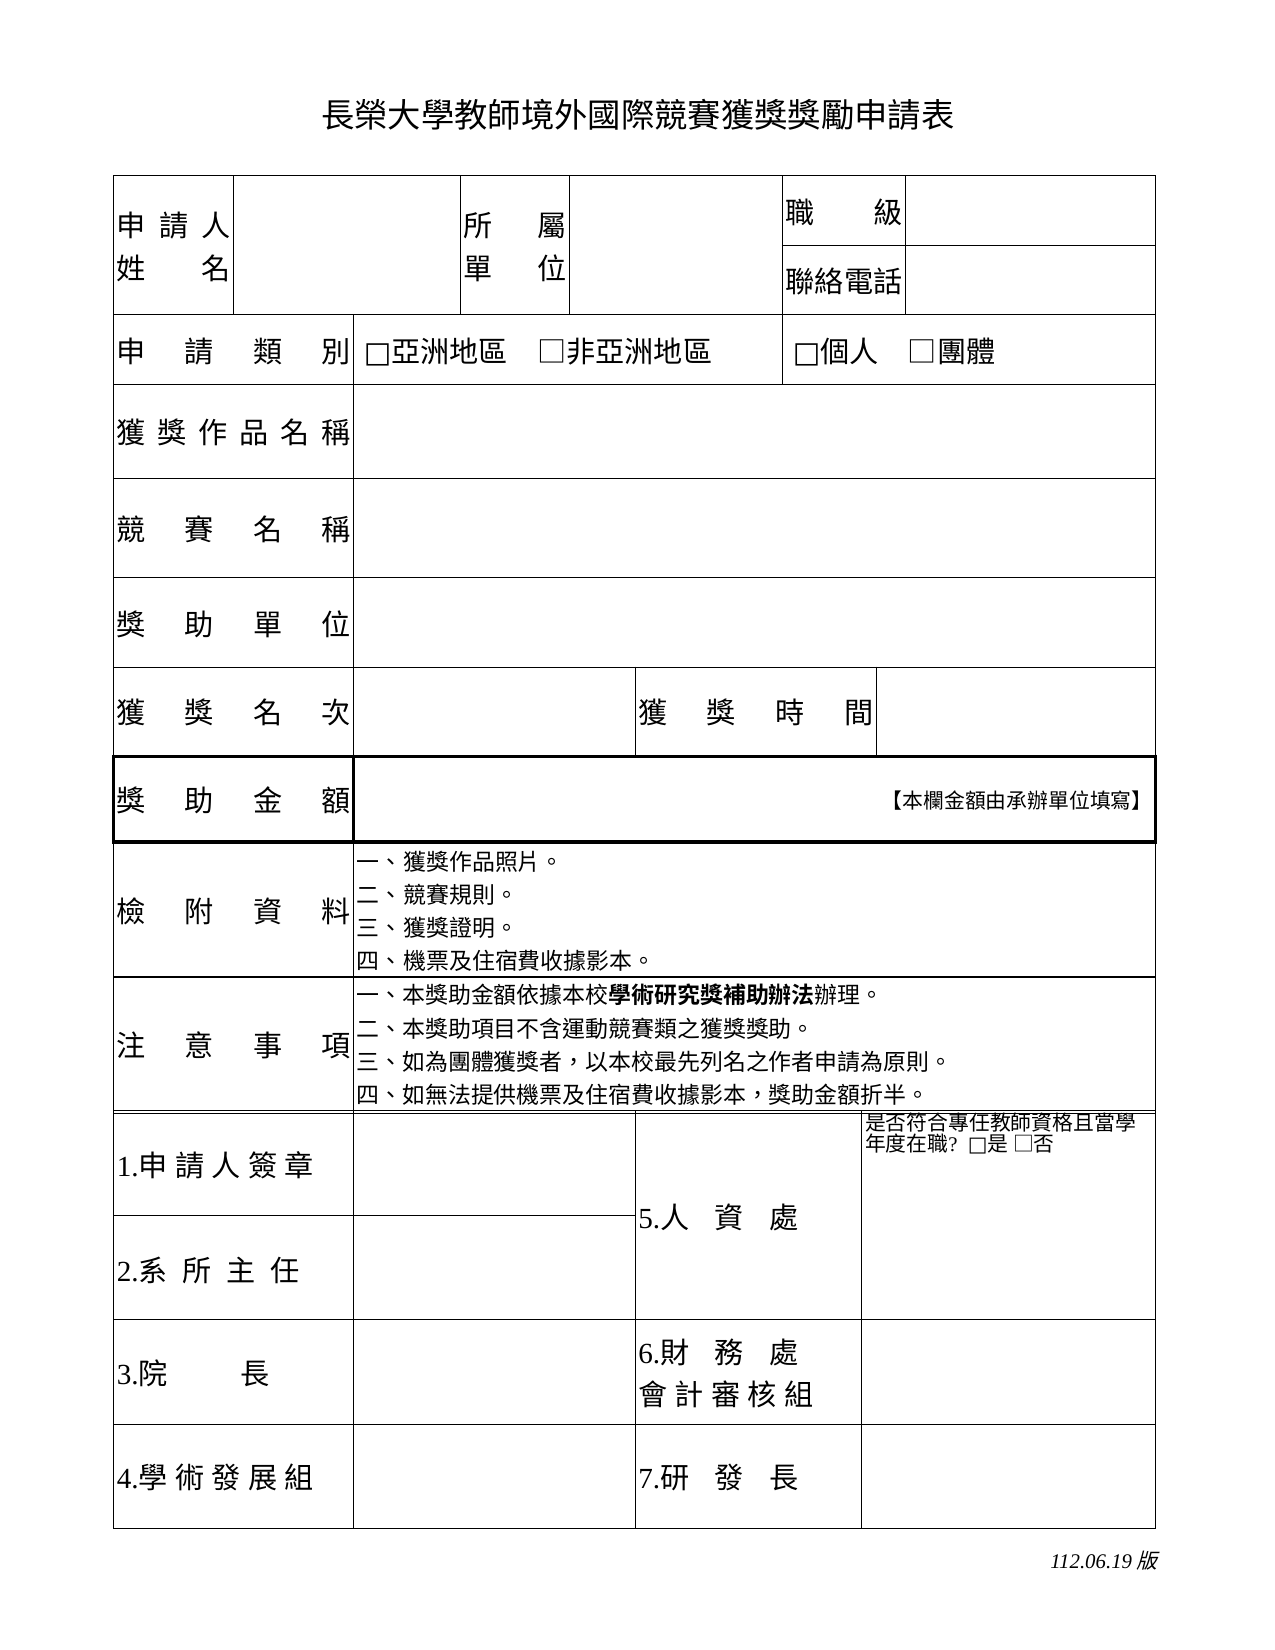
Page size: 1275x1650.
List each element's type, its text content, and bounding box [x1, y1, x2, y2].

table_cell [906, 246, 1155, 314]
table_cell 3.院長 [114, 1320, 353, 1423]
table_cell 是否符合專任教師資格且當學年度在職? □是 □否 [862, 1114, 1155, 1319]
table_header [906, 176, 1155, 245]
table_cell □亞洲地區 □非亞洲地區 [354, 315, 782, 384]
table_cell 4.學術發展組 [114, 1425, 353, 1528]
table_cell 獲獎作品名稱 [114, 385, 353, 478]
table_cell 獎助金額 [115, 758, 352, 840]
table_cell [862, 1320, 1155, 1423]
table_cell 獲獎名次 [114, 668, 353, 754]
table_cell 2.系所主任 [114, 1216, 353, 1319]
table_cell 6.財務處 會計審核組 [636, 1320, 861, 1423]
table_cell [354, 1425, 635, 1528]
table_cell 獲獎時間 [636, 668, 876, 754]
table_cell 申請類別 [114, 315, 353, 384]
table_cell 獎助單位 [114, 578, 353, 667]
table_cell [354, 385, 1155, 478]
table_cell 5.人資處 [636, 1114, 861, 1319]
table_cell [354, 1320, 635, 1423]
table_cell [354, 1114, 635, 1215]
table_header 所屬 單位 [461, 176, 569, 314]
table_cell 競賽名稱 [114, 479, 353, 577]
table_cell 【本欄金額由承辦單位填寫】 [355, 758, 1154, 840]
table_header [570, 176, 782, 314]
table_header 職級 [783, 176, 905, 245]
table_cell [862, 1425, 1155, 1528]
table_cell [877, 668, 1155, 754]
text 長榮大學教師境外國際競賽獲獎獎勵申請表 [118, 89, 1157, 137]
table_cell [354, 1216, 635, 1319]
table_cell [354, 479, 1155, 577]
table_cell 1.申請人簽章 [114, 1114, 353, 1215]
table_cell 檢附資料 [114, 844, 353, 976]
table_cell 聯絡電話 [783, 246, 905, 314]
table_header [234, 176, 460, 314]
table_cell □個人 □團體 [783, 315, 1155, 384]
table_cell 獲獎作品照片。 競賽規則。 獲獎證明。 機票及住宿費收據影本。 [354, 844, 1155, 976]
table_cell 注意事項 [114, 978, 353, 1110]
table_cell [354, 578, 1155, 667]
table_cell 一、本獎助金額依據本校學術研究獎補助辦法辦理。 二、本獎助項目不含運動競賽類之獲獎獎助。 三、如為團體獲獎者，以本校最先列名之作者申請為原則。 四、如無法提供機票及住宿費收據影本，獎助金額折半。 [354, 978, 1155, 1110]
table_cell 7.研發長 [636, 1425, 861, 1528]
table_header 申請人姓名 [114, 176, 233, 314]
table_cell [354, 668, 635, 754]
